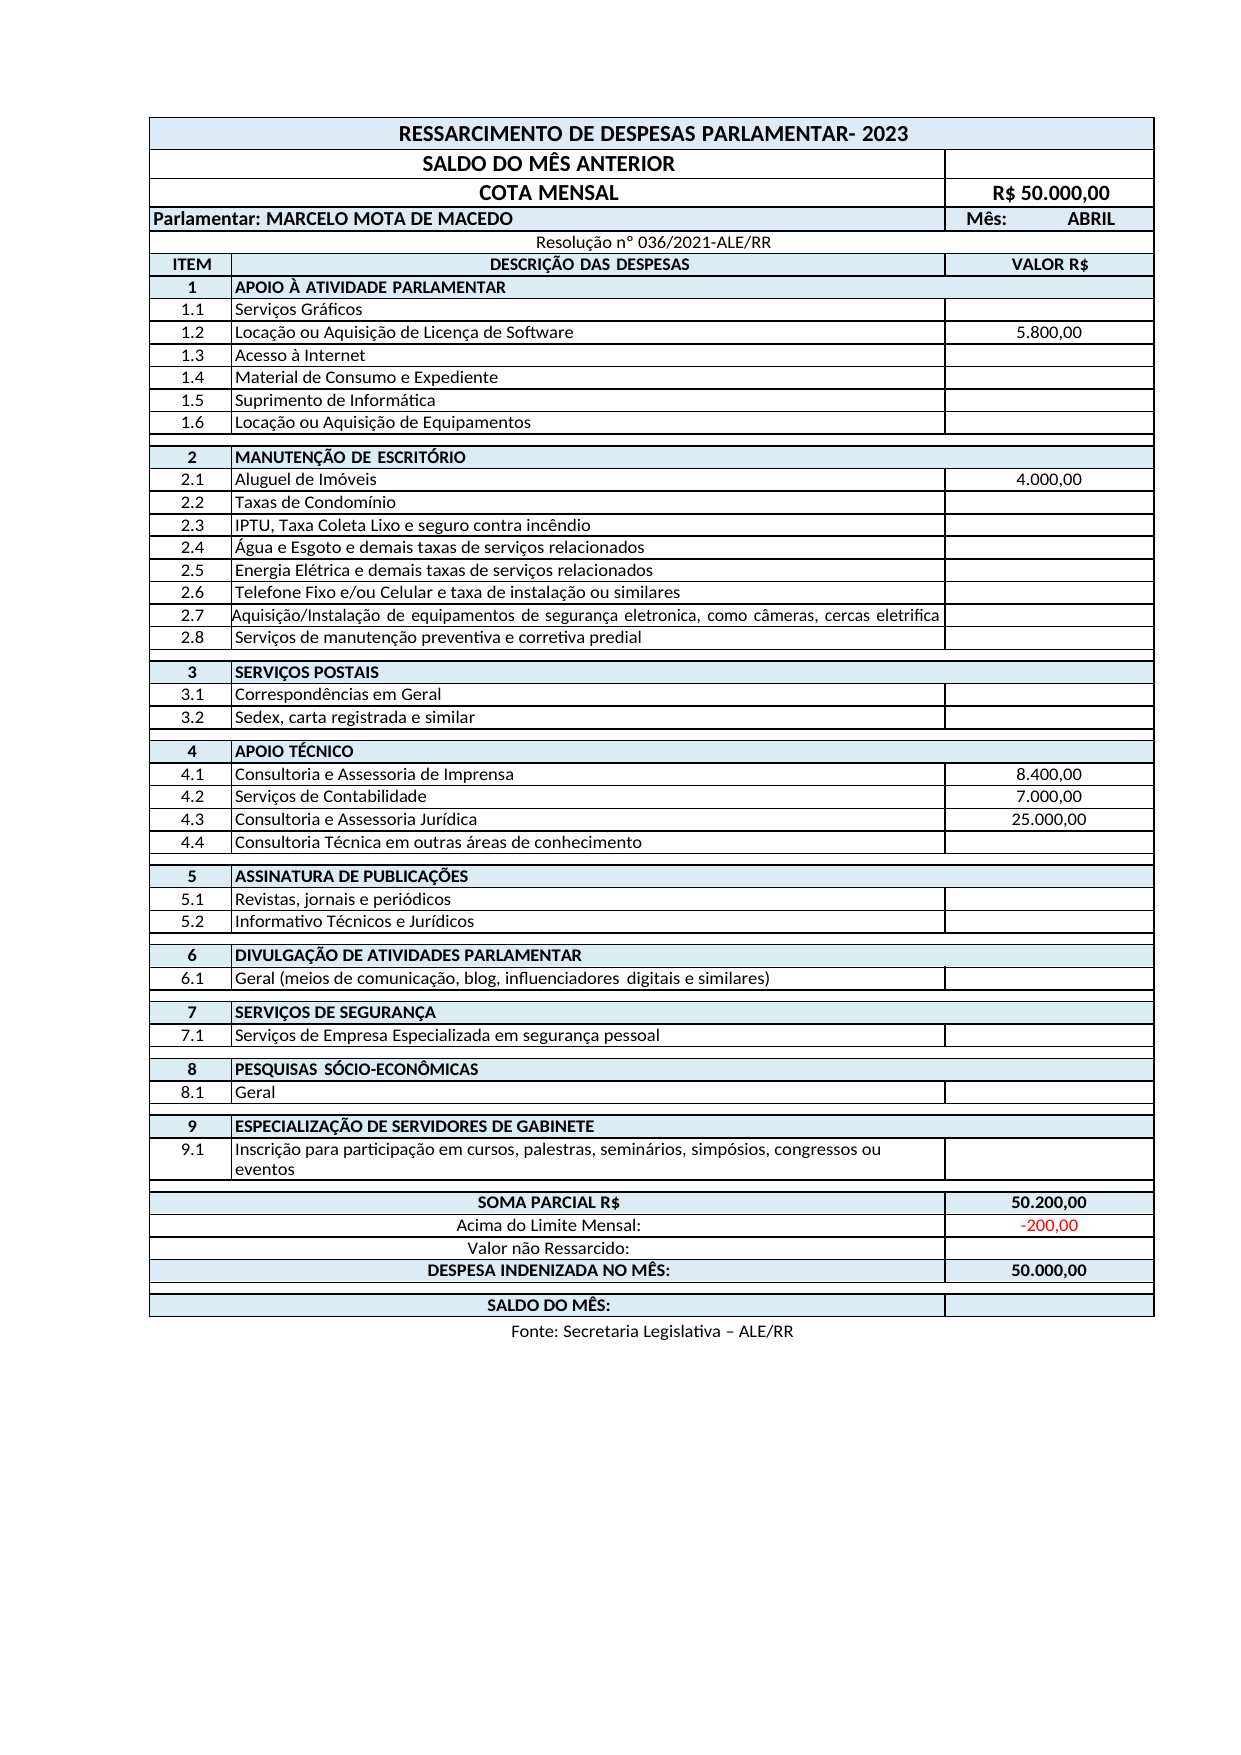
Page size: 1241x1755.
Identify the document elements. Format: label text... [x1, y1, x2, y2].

table_cell 2.8 [150, 627, 231, 648]
table_cell SERVIÇOS DE SEGURANÇA [232, 1002, 1153, 1023]
table_cell [946, 1238, 1153, 1259]
table_cell Aluguel de Imóveis [232, 469, 944, 490]
table_cell 1.3 [150, 345, 231, 366]
table_cell 1.2 [150, 322, 231, 343]
table_cell Geral [232, 1082, 944, 1103]
table_cell 5.1 [150, 888, 231, 909]
table_cell VALOR R$ [946, 254, 1153, 275]
table_cell [946, 537, 1153, 558]
table_cell Revistas, jornais e periódicos [232, 888, 944, 909]
table_cell [946, 707, 1153, 728]
table_cell SALDO DO MÊS: [150, 1295, 944, 1316]
table_cell 7.000,00 [946, 786, 1153, 807]
table_cell COTA MENSAL [150, 179, 944, 206]
table_cell 1.1 [150, 299, 231, 320]
table_cell Inscrição para participação em cursos, palestras, seminários, simpósios, congressos ou eventos [232, 1139, 944, 1179]
table_cell 2.4 [150, 537, 231, 558]
table_cell ITEM [150, 254, 231, 275]
table_cell Consultoria e Assessoria de Imprensa [232, 764, 944, 785]
table_cell Acima do Limite Mensal: [150, 1215, 944, 1236]
table_cell DESCRIÇÃO DAS DESPESAS [232, 254, 944, 275]
table_cell 50.000,00 [946, 1260, 1153, 1281]
table_cell Parlamentar: MARCELO MOTA DE MACEDO [150, 208, 944, 230]
table_cell Energia Elétrica e demais taxas de serviços relacionados [232, 560, 944, 581]
table_cell [946, 968, 1153, 989]
table_cell Serviços Gráficos [232, 299, 944, 320]
table_cell [150, 1047, 1153, 1057]
table_cell 3.1 [150, 684, 231, 705]
table_cell 4.000,00 [946, 469, 1153, 490]
table_cell Água e Esgoto e demais taxas de serviços relacionados [232, 537, 944, 558]
table_cell Consultoria Técnica em outras áreas de conhecimento [232, 832, 944, 853]
table_cell Mês: ABRIL [946, 208, 1153, 230]
table_cell Taxas de Condomínio [232, 492, 944, 513]
table_cell 2.3 [150, 515, 231, 535]
table_cell 50.200,00 [946, 1193, 1153, 1213]
table_cell Sedex, carta registrada e similar [232, 707, 944, 728]
table_cell [946, 299, 1153, 320]
table_cell SALDO DO MÊS ANTERIOR [150, 150, 944, 177]
table_cell 9 [150, 1116, 231, 1137]
table_cell 9.1 [150, 1139, 231, 1179]
table_cell 4.3 [150, 809, 231, 830]
table_cell [150, 1181, 1153, 1191]
table_cell 4 [150, 741, 231, 762]
table_cell Suprimento de Informática [232, 390, 944, 411]
table_cell -200,00 [946, 1215, 1153, 1236]
table_cell 5.800,00 [946, 322, 1153, 343]
table_cell [946, 832, 1153, 853]
table_cell Serviços de Contabilidade [232, 786, 944, 807]
table_cell DIVULGAÇÃO DE ATIVIDADES PARLAMENTAR [232, 945, 1153, 966]
table_cell [946, 911, 1153, 932]
table_cell SOMA PARCIAL R$ [150, 1193, 944, 1213]
table_cell Correspondências em Geral [232, 684, 944, 705]
table_cell [150, 934, 1153, 944]
table_cell [946, 605, 1153, 626]
table_cell 2.2 [150, 492, 231, 513]
table_cell [946, 627, 1153, 648]
table_cell 2.7 [150, 605, 231, 626]
table_cell Valor não Ressarcido: [150, 1238, 944, 1259]
table_cell 1.6 [150, 412, 231, 433]
table_cell Acesso à Internet [232, 345, 944, 366]
table_cell [946, 150, 1153, 177]
table_cell Geral (meios de comunicação, blog, influenciadores digitais e similares) [232, 968, 944, 989]
table_cell [150, 650, 1153, 660]
table_cell [946, 1139, 1153, 1179]
table_cell Telefone Fixo e/ou Celular e taxa de instalação ou similares [232, 582, 944, 603]
table_cell PESQUISAS SÓCIO-ECONÔMICAS [232, 1059, 1153, 1080]
table_cell 1.5 [150, 390, 231, 411]
table_cell Material de Consumo e Expediente [232, 367, 944, 388]
table_cell [946, 390, 1153, 411]
table_cell ESPECIALIZAÇÃO DE SERVIDORES DE GABINETE [232, 1116, 1153, 1137]
table_cell [946, 1295, 1153, 1316]
table_cell [946, 367, 1153, 388]
table_cell 7 [150, 1002, 231, 1023]
table_cell 1 [150, 277, 231, 298]
table_cell Resolução nº 036/2021-ALE/RR [150, 232, 1153, 252]
table_cell Aquisição/Instalação de equipamentos de segurança eletronica, como câmeras, cercas eletrifica [232, 605, 944, 626]
table_cell [946, 582, 1153, 603]
table_cell 8.400,00 [946, 764, 1153, 785]
table_cell 4.2 [150, 786, 231, 807]
table_cell R$ 50.000,00 [946, 179, 1153, 206]
table_cell 2 [150, 447, 231, 468]
table_cell 6.1 [150, 968, 231, 989]
table_cell APOIO À ATIVIDADE PARLAMENTAR [232, 277, 1153, 298]
table_cell SERVIÇOS POSTAIS [232, 662, 1153, 683]
table_cell [150, 991, 1153, 1001]
table_cell [946, 515, 1153, 535]
table_cell [946, 345, 1153, 366]
table_cell 2.6 [150, 582, 231, 603]
table_cell Serviços de Empresa Especializada em segurança pessoal [232, 1025, 944, 1046]
table_cell [946, 560, 1153, 581]
table_cell 5 [150, 866, 231, 887]
table_cell [150, 1283, 1153, 1293]
table_cell [150, 730, 1153, 739]
table_cell [946, 492, 1153, 513]
table_cell 4.4 [150, 832, 231, 853]
table_cell [946, 1025, 1153, 1046]
table_cell 8 [150, 1059, 231, 1080]
table_cell 3 [150, 662, 231, 683]
table_cell Locação ou Aquisição de Equipamentos [232, 412, 944, 433]
table_cell [946, 684, 1153, 705]
table_cell 1.4 [150, 367, 231, 388]
table_header RESSARCIMENTO DE DESPESAS PARLAMENTAR- 2023 [150, 118, 1153, 149]
table_cell [150, 854, 1153, 864]
table_cell APOIO TÉCNICO [232, 741, 1153, 762]
table_cell [150, 435, 1153, 445]
table_cell [946, 888, 1153, 909]
table_cell Consultoria e Assessoria Jurídica [232, 809, 944, 830]
table_cell 2.5 [150, 560, 231, 581]
table_cell 8.1 [150, 1082, 231, 1103]
table_cell ASSINATURA DE PUBLICAÇÕES [232, 866, 1153, 887]
table_cell [946, 412, 1153, 433]
table_cell 4.1 [150, 764, 231, 785]
table_cell 6 [150, 945, 231, 966]
table_cell [150, 1104, 1153, 1114]
table_cell 25.000,00 [946, 809, 1153, 830]
table_cell DESPESA INDENIZADA NO MÊS: [150, 1260, 944, 1281]
text Fonte: Secretaria Legislativa – ALE/RR [510, 1320, 794, 1342]
table_cell IPTU, Taxa Coleta Lixo e seguro contra incêndio [232, 515, 944, 535]
table_cell 2.1 [150, 469, 231, 490]
table_cell MANUTENÇÃO DE ESCRITÓRIO [232, 447, 1153, 468]
table_cell 7.1 [150, 1025, 231, 1046]
table_cell 3.2 [150, 707, 231, 728]
table_cell [946, 1082, 1153, 1103]
table_cell Serviços de manutenção preventiva e corretiva predial [232, 627, 944, 648]
table_cell Locação ou Aquisição de Licença de Software [232, 322, 944, 343]
table_cell 5.2 [150, 911, 231, 932]
table_cell Informativo Técnicos e Jurídicos [232, 911, 944, 932]
